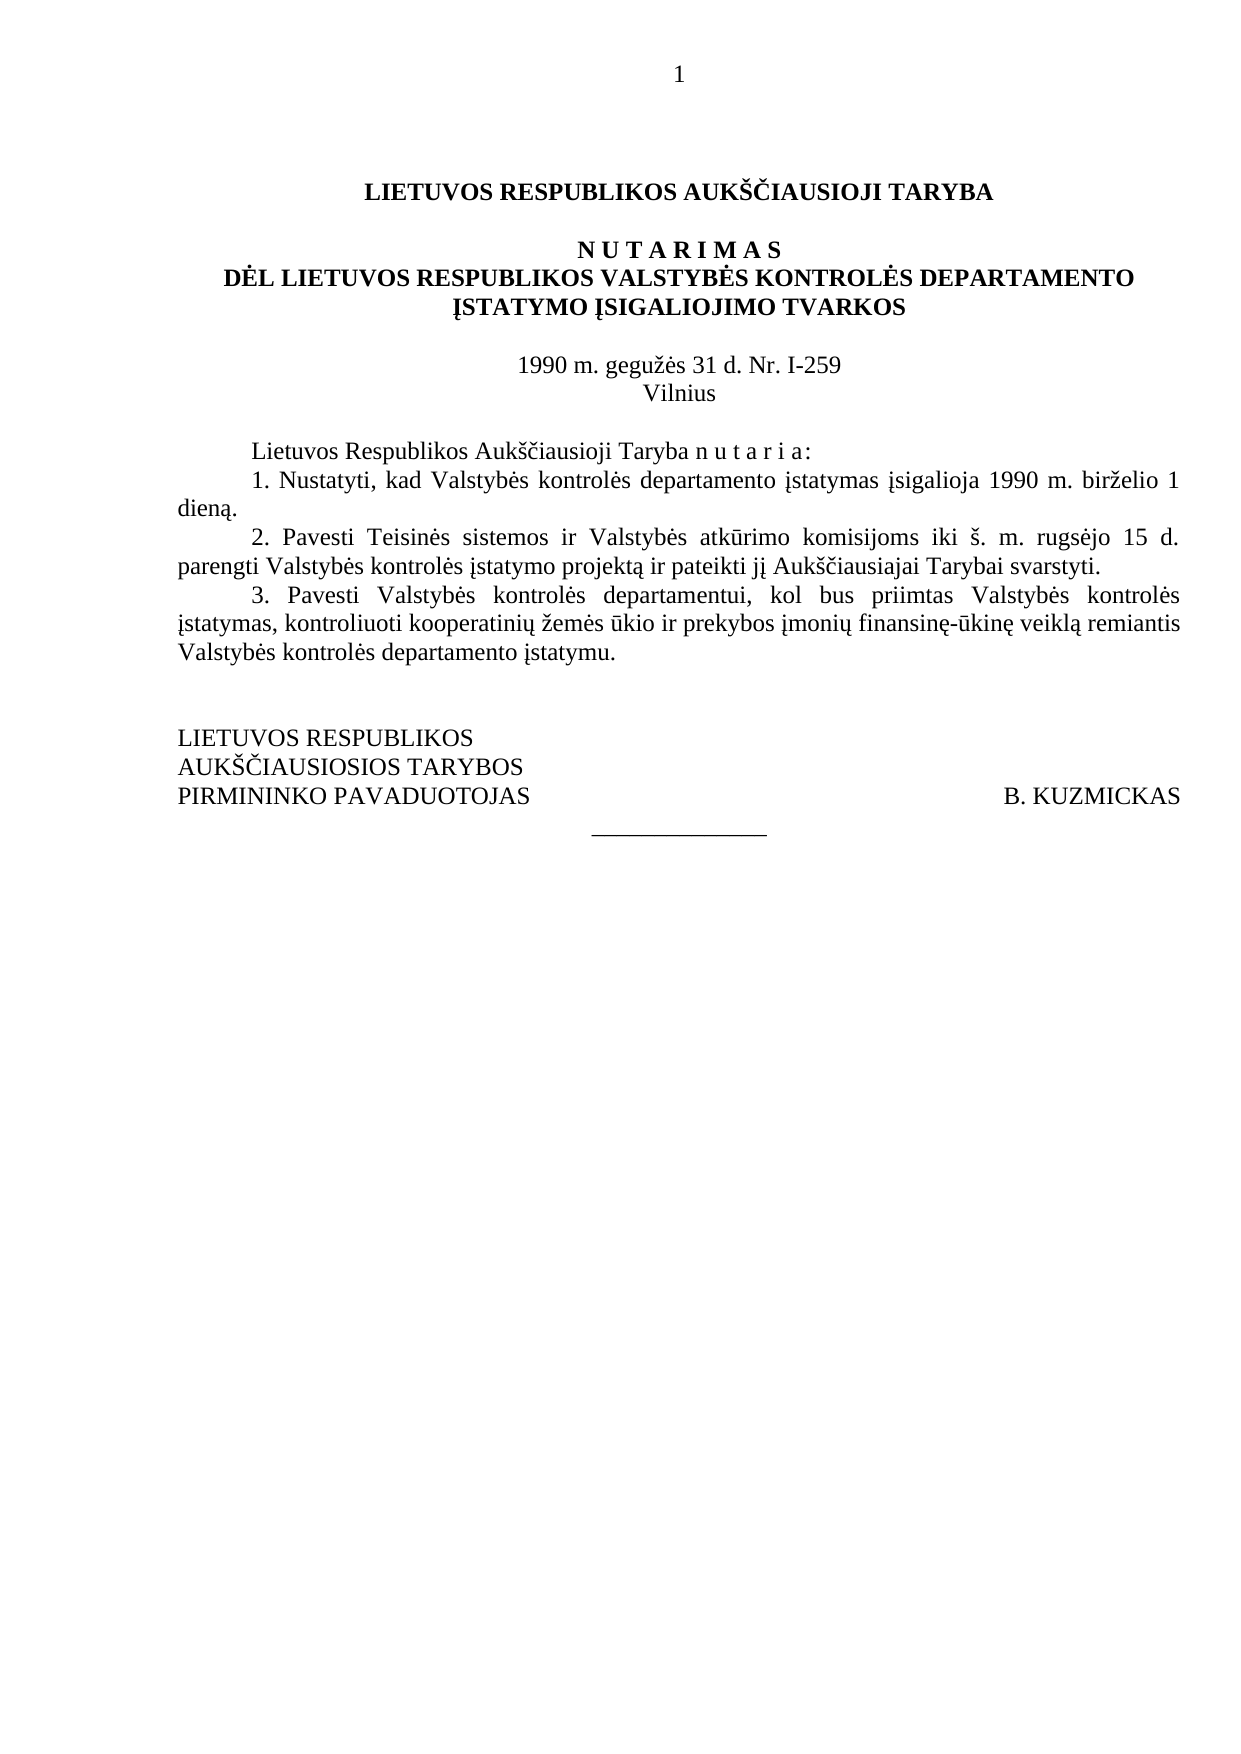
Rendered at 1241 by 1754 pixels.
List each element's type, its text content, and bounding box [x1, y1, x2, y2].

text 3. Pavesti Valstybės kontrolės departamentui, kol bus priimtas Valstybės kontrolės įstatymas, kontroliuoti kooperatinių žemės ūkio ir prekybos įmonių finansinę-ūkinę veiklą remiantis Valstybės kontrolės departamento įstatymu. [177, 580, 1181, 666]
text LIETUVOS RESPUBLIKOS AUKŠČIAUSIOJI TARYBA [177, 177, 1181, 206]
text PIRMININKO PAVADUOTOJAS B. KUZMICKAS [177, 781, 1181, 810]
text 2. Pavesti Teisinės sistemos ir Valstybės atkūrimo komisijoms iki š. m. rugsėjo 15 d. parengti Valstybės kontrolės įstatymo projektą ir pateikti jį Aukščiausiajai Tarybai svarstyti. [177, 522, 1181, 580]
text N U T A R I M A S [177, 235, 1181, 263]
text Lietuvos Respublikos Aukščiausioji Taryba nutaria: [177, 436, 1181, 465]
text 1990 m. gegužės 31 d. Nr. I-259 [177, 350, 1181, 378]
text ______________ [177, 810, 1181, 838]
text LIETUVOS RESPUBLIKOS [177, 723, 1181, 752]
text Vilnius [177, 378, 1181, 407]
text AUKŠČIAUSIOSIOS TARYBOS [177, 752, 1181, 781]
text 1. Nustatyti, kad Valstybės kontrolės departamento įstatymas įsigalioja 1990 m. birželio 1 dieną. [177, 465, 1181, 522]
text DĖL LIETUVOS RESPUBLIKOS VALSTYBĖS KONTROLĖS DEPARTAMENTO ĮSTATYMO ĮSIGALIOJIMO TVARKOS [177, 263, 1181, 321]
